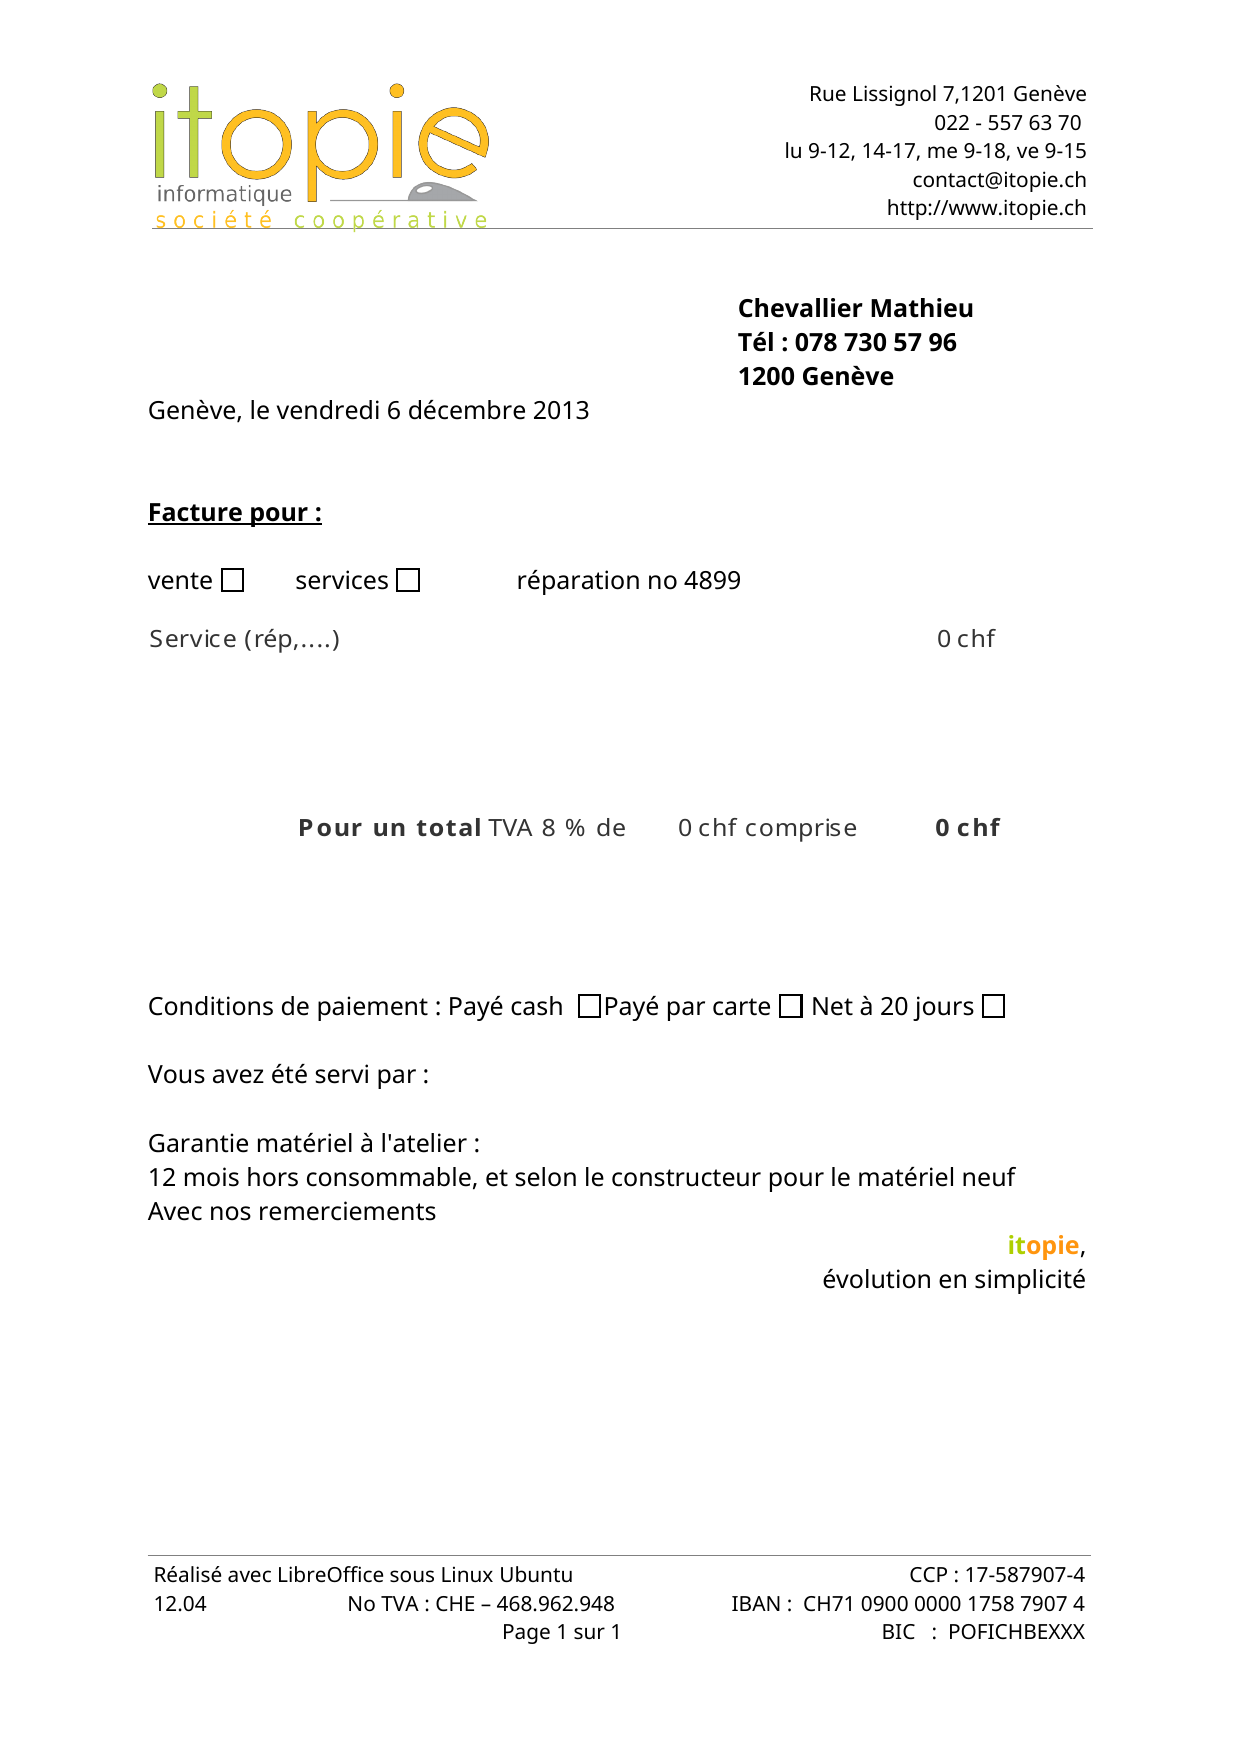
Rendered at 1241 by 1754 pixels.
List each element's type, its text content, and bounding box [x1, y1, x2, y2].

text vente services réparation no 4899 [148, 563, 1093, 597]
text Genève, le vendredi 6 décembre 2013 [148, 392, 1093, 427]
text itopie, [148, 1227, 1093, 1262]
text Tél : 078 730 57 96 [148, 324, 1093, 358]
text Avec nos remerciements [148, 1193, 1093, 1227]
text Facture pour : [148, 495, 1093, 529]
text évolution en simplicité [148, 1262, 1093, 1296]
text Garantie matériel à l'atelier : [148, 1125, 1093, 1159]
text Conditions de paiement : Payé cash Payé par carte Net à 20 jours [148, 989, 1093, 1023]
text 12 mois hors consommable, et selon le constructeur pour le matériel neuf [148, 1159, 1093, 1193]
text Vous avez été servi par : [148, 1057, 1093, 1091]
text 1200 Genève [148, 358, 1093, 392]
text Chevallier Mathieu [148, 290, 1093, 324]
picture [138, 72, 500, 244]
